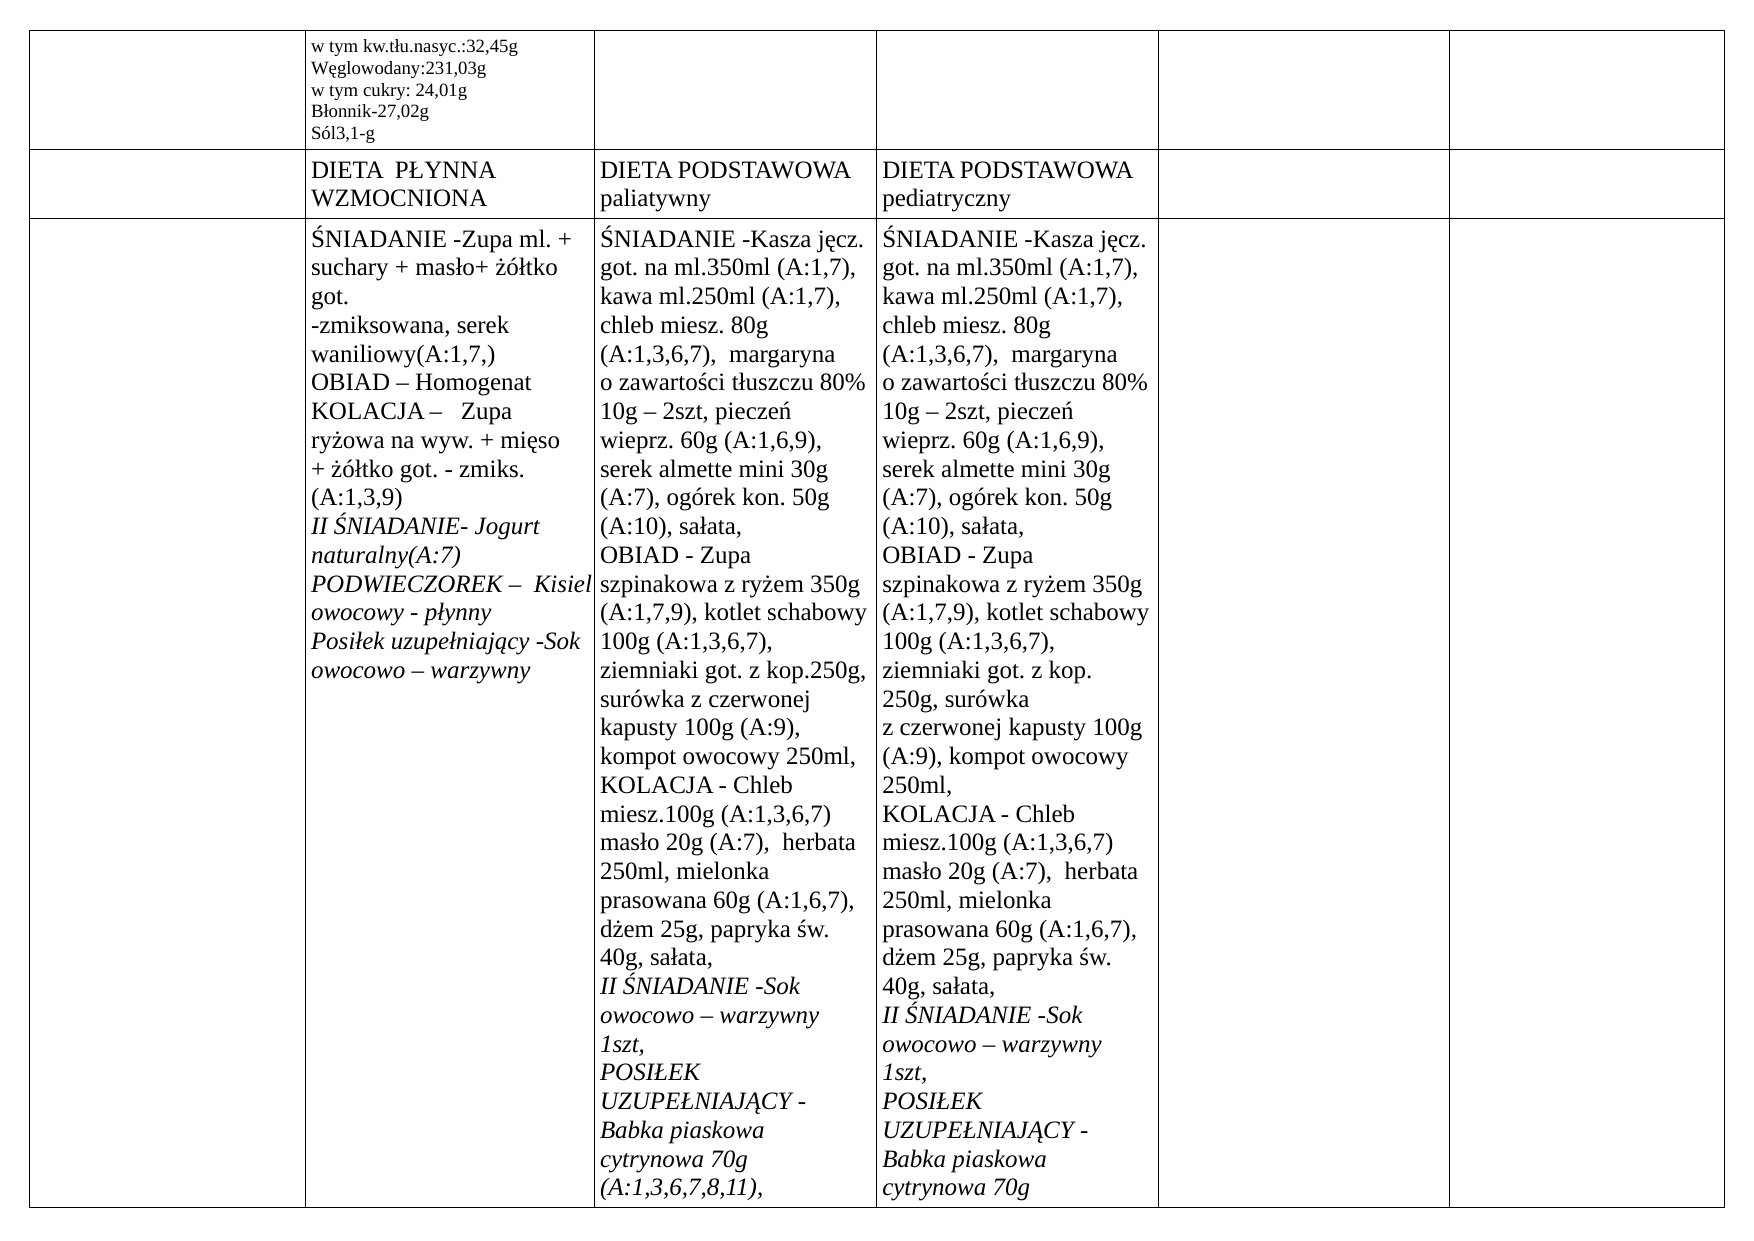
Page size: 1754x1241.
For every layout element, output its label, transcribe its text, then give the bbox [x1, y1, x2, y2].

table_cell DIETA PODSTAWOWA paliatywny [595, 150, 876, 218]
table_cell ŚNIADANIE -Zupa ml. + suchary + masło+ żółtko got. -zmiksowana, serek waniliowy(A:1,7,) OBIAD – Homogenat KOLACJA – Zupa ryżowa na wyw. + mięso + żółtko got. - zmiks. (A:1,3,9) II ŚNIADANIE- Jogurt naturalny(A:7) PODWIECZOREK – Kisiel owocowy - płynny Posiłek uzupełniający -Sok owocowo – warzywny [306, 219, 594, 1207]
table_cell [30, 150, 305, 218]
table_cell [1450, 219, 1724, 1207]
table_cell [877, 31, 1158, 149]
table_cell [1450, 31, 1724, 149]
table_cell [30, 31, 305, 149]
table_cell [1159, 31, 1449, 149]
table_cell [1159, 219, 1449, 1207]
table_cell DIETA PŁYNNA WZMOCNIONA [306, 150, 594, 218]
table_cell [1450, 150, 1724, 218]
table_cell [595, 31, 876, 149]
table_cell [1159, 150, 1449, 218]
table_cell [30, 219, 305, 1207]
table_cell ŚNIADANIE -Kasza jęcz. got. na ml.350ml (A:1,7), kawa ml.250ml (A:1,7), chleb miesz. 80g (A:1,3,6,7), margaryna o zawartości tłuszczu 80% 10g – 2szt, pieczeń wieprz. 60g (A:1,6,9), serek almette mini 30g (A:7), ogórek kon. 50g (A:10), sałata, OBIAD - Zupa szpinakowa z ryżem 350g (A:1,7,9), kotlet schabowy 100g (A:1,3,6,7), ziemniaki got. z kop. 250g, surówka z czerwonej kapusty 100g (A:9), kompot owocowy 250ml, KOLACJA - Chleb miesz.100g (A:1,3,6,7) masło 20g (A:7), herbata 250ml, mielonka prasowana 60g (A:1,6,7), dżem 25g, papryka św. 40g, sałata, II ŚNIADANIE -Sok owocowo – warzywny 1szt, POSIŁEK UZUPEŁNIAJĄCY - Babka piaskowa cytrynowa 70g [877, 219, 1158, 1207]
table_cell w tym kw.tłu.nasyc.:32,45g Węglowodany:231,03g w tym cukry: 24,01g Błonnik-27,02g Sól3,1-g [306, 31, 594, 149]
table_cell DIETA PODSTAWOWA pediatryczny [877, 150, 1158, 218]
table_cell ŚNIADANIE -Kasza jęcz. got. na ml.350ml (A:1,7), kawa ml.250ml (A:1,7), chleb miesz. 80g (A:1,3,6,7), margaryna o zawartości tłuszczu 80% 10g – 2szt, pieczeń wieprz. 60g (A:1,6,9), serek almette mini 30g (A:7), ogórek kon. 50g (A:10), sałata, OBIAD - Zupa szpinakowa z ryżem 350g (A:1,7,9), kotlet schabowy 100g (A:1,3,6,7), ziemniaki got. z kop.250g, surówka z czerwonej kapusty 100g (A:9), kompot owocowy 250ml, KOLACJA - Chleb miesz.100g (A:1,3,6,7) masło 20g (A:7), herbata 250ml, mielonka prasowana 60g (A:1,6,7), dżem 25g, papryka św. 40g, sałata, II ŚNIADANIE -Sok owocowo – warzywny 1szt, POSIŁEK UZUPEŁNIAJĄCY - Babka piaskowa cytrynowa 70g (A:1,3,6,7,8,11), [595, 219, 876, 1207]
